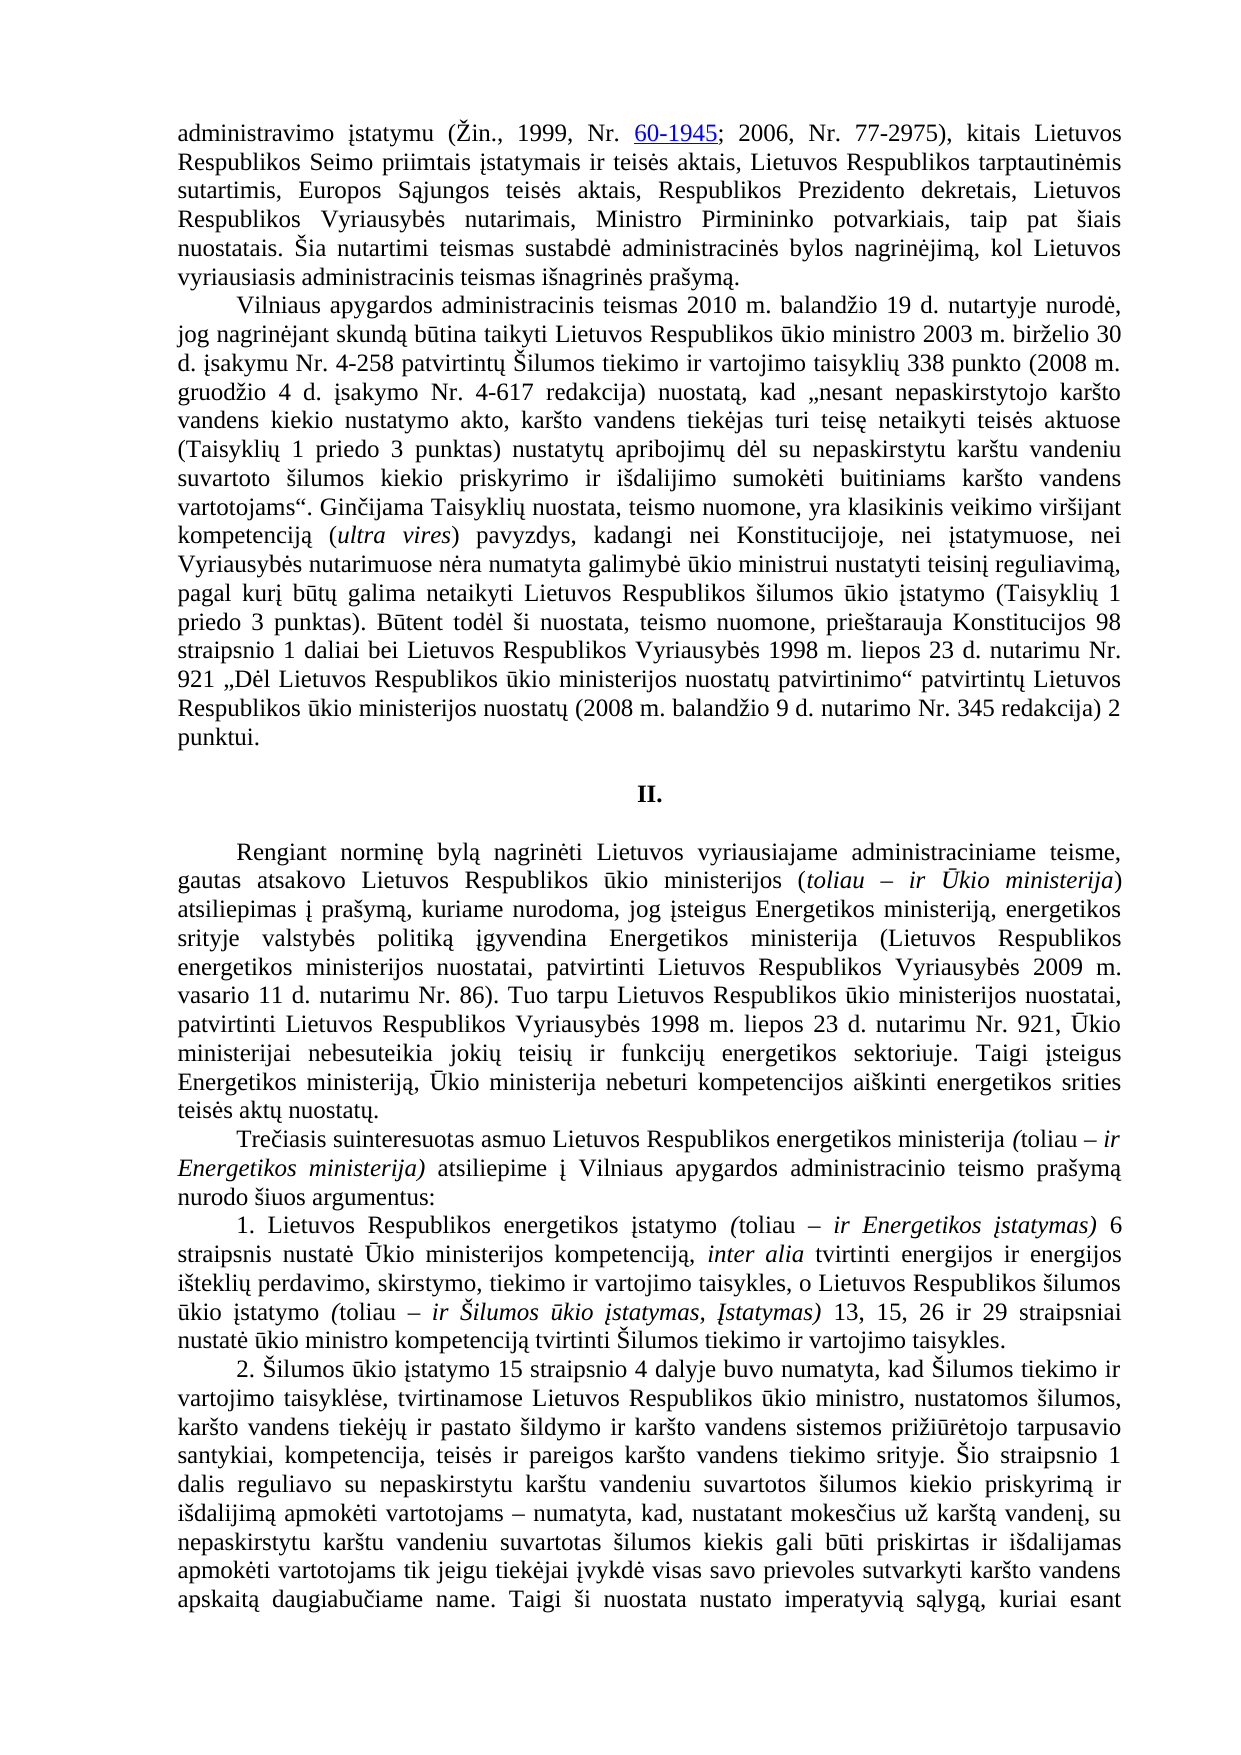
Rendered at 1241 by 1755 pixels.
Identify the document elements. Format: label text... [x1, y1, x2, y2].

text II. [177, 779, 1122, 808]
text Trečiasis suinteresuotas asmuo Lietuvos Respublikos energetikos ministerija (toliau – ir Energetikos ministerija) atsiliepime į Vilniaus apygardos administracinio teismo prašymą nurodo šiuos argumentus: [177, 1124, 1122, 1211]
text 2. Šilumos ūkio įstatymo 15 straipsnio 4 dalyje buvo numatyta, kad Šilumos tiekimo ir vartojimo taisyklėse, tvirtinamose Lietuvos Respublikos ūkio ministro, nustatomos šilumos, karšto vandens tiekėjų ir pastato šildymo ir karšto vandens sistemos prižiūrėtojo tarpusavio santykiai, kompetencija, teisės ir pareigos karšto vandens tiekimo srityje. Šio straipsnio 1 dalis reguliavo su nepaskirstytu karštu vandeniu suvartotos šilumos kiekio priskyrimą ir išdalijimą apmokėti vartotojams – numatyta, kad, nustatant mokesčius už karštą vandenį, su nepaskirstytu karštu vandeniu suvartotas šilumos kiekis gali būti priskirtas ir išdalijamas apmokėti vartotojams tik jeigu tiekėjai įvykdė visas savo prievoles sutvarkyti karšto vandens apskaitą daugiabučiame name. Taigi ši nuostata nustato imperatyvią sąlygą, kuriai esant [177, 1354, 1122, 1613]
text 1. Lietuvos Respublikos energetikos įstatymo (toliau – ir Energetikos įstatymas) 6 straipsnis nustatė Ūkio ministerijos kompetenciją, inter alia tvirtinti energijos ir energijos išteklių perdavimo, skirstymo, tiekimo ir vartojimo taisykles, o Lietuvos Respublikos šilumos ūkio įstatymo (toliau – ir Šilumos ūkio įstatymas, Įstatymas) 13, 15, 26 ir 29 straipsniai nustatė ūkio ministro kompetenciją tvirtinti Šilumos tiekimo ir vartojimo taisykles. [177, 1211, 1122, 1354]
text Rengiant norminę bylą nagrinėti Lietuvos vyriausiajame administraciniame teisme, gautas atsakovo Lietuvos Respublikos ūkio ministerijos (toliau – ir Ūkio ministerija) atsiliepimas į prašymą, kuriame nurodoma, jog įsteigus Energetikos ministeriją, energetikos srityje valstybės politiką įgyvendina Energetikos ministerija (Lietuvos Respublikos energetikos ministerijos nuostatai, patvirtinti Lietuvos Respublikos Vyriausybės 2009 m. vasario 11 d. nutarimu Nr. 86). Tuo tarpu Lietuvos Respublikos ūkio ministerijos nuostatai, patvirtinti Lietuvos Respublikos Vyriausybės 1998 m. liepos 23 d. nutarimu Nr. 921, Ūkio ministerijai nebesuteikia jokių teisių ir funkcijų energetikos sektoriuje. Taigi įsteigus Energetikos ministeriją, Ūkio ministerija nebeturi kompetencijos aiškinti energetikos srities teisės aktų nuostatų. [177, 837, 1122, 1124]
text Vilniaus apygardos administracinis teismas 2010 m. balandžio 19 d. nutartyje nurodė, jog nagrinėjant skundą būtina taikyti Lietuvos Respublikos ūkio ministro 2003 m. birželio 30 d. įsakymu Nr. 4-258 patvirtintų Šilumos tiekimo ir vartojimo taisyklių 338 punkto (2008 m. gruodžio 4 d. įsakymo Nr. 4-617 redakcija) nuostatą, kad „nesant nepaskirstytojo karšto vandens kiekio nustatymo akto, karšto vandens tiekėjas turi teisę netaikyti teisės aktuose (Taisyklių 1 priedo 3 punktas) nustatytų apribojimų dėl su nepaskirstytu karštu vandeniu suvartoto šilumos kiekio priskyrimo ir išdalijimo sumokėti buitiniams karšto vandens vartotojams“. Ginčijama Taisyklių nuostata, teismo nuomone, yra klasikinis veikimo viršijant kompetenciją (ultra vires) pavyzdys, kadangi nei Konstitucijoje, nei įstatymuose, nei Vyriausybės nutarimuose nėra numatyta galimybė ūkio ministrui nustatyti teisinį reguliavimą, pagal kurį būtų galima netaikyti Lietuvos Respublikos šilumos ūkio įstatymo (Taisyklių 1 priedo 3 punktas). Būtent todėl ši nuostata, teismo nuomone, prieštarauja Konstitucijos 98 straipsnio 1 daliai bei Lietuvos Respublikos Vyriausybės 1998 m. liepos 23 d. nutarimu Nr. 921 „Dėl Lietuvos Respublikos ūkio ministerijos nuostatų patvirtinimo“ patvirtintų Lietuvos Respublikos ūkio ministerijos nuostatų (2008 m. balandžio 9 d. nutarimo Nr. 345 redakcija) 2 punktui. [177, 291, 1122, 751]
text administravimo įstatymu (Žin., 1999, Nr. 60-1945; 2006, Nr. 77-2975), kitais Lietuvos Respublikos Seimo priimtais įstatymais ir teisės aktais, Lietuvos Respublikos tarptautinėmis sutartimis, Europos Sąjungos teisės aktais, Respublikos Prezidento dekretais, Lietuvos Respublikos Vyriausybės nutarimais, Ministro Pirmininko potvarkiais, taip pat šiais nuostatais. Šia nutartimi teismas sustabdė administracinės bylos nagrinėjimą, kol Lietuvos vyriausiasis administracinis teismas išnagrinės prašymą. [177, 118, 1122, 291]
